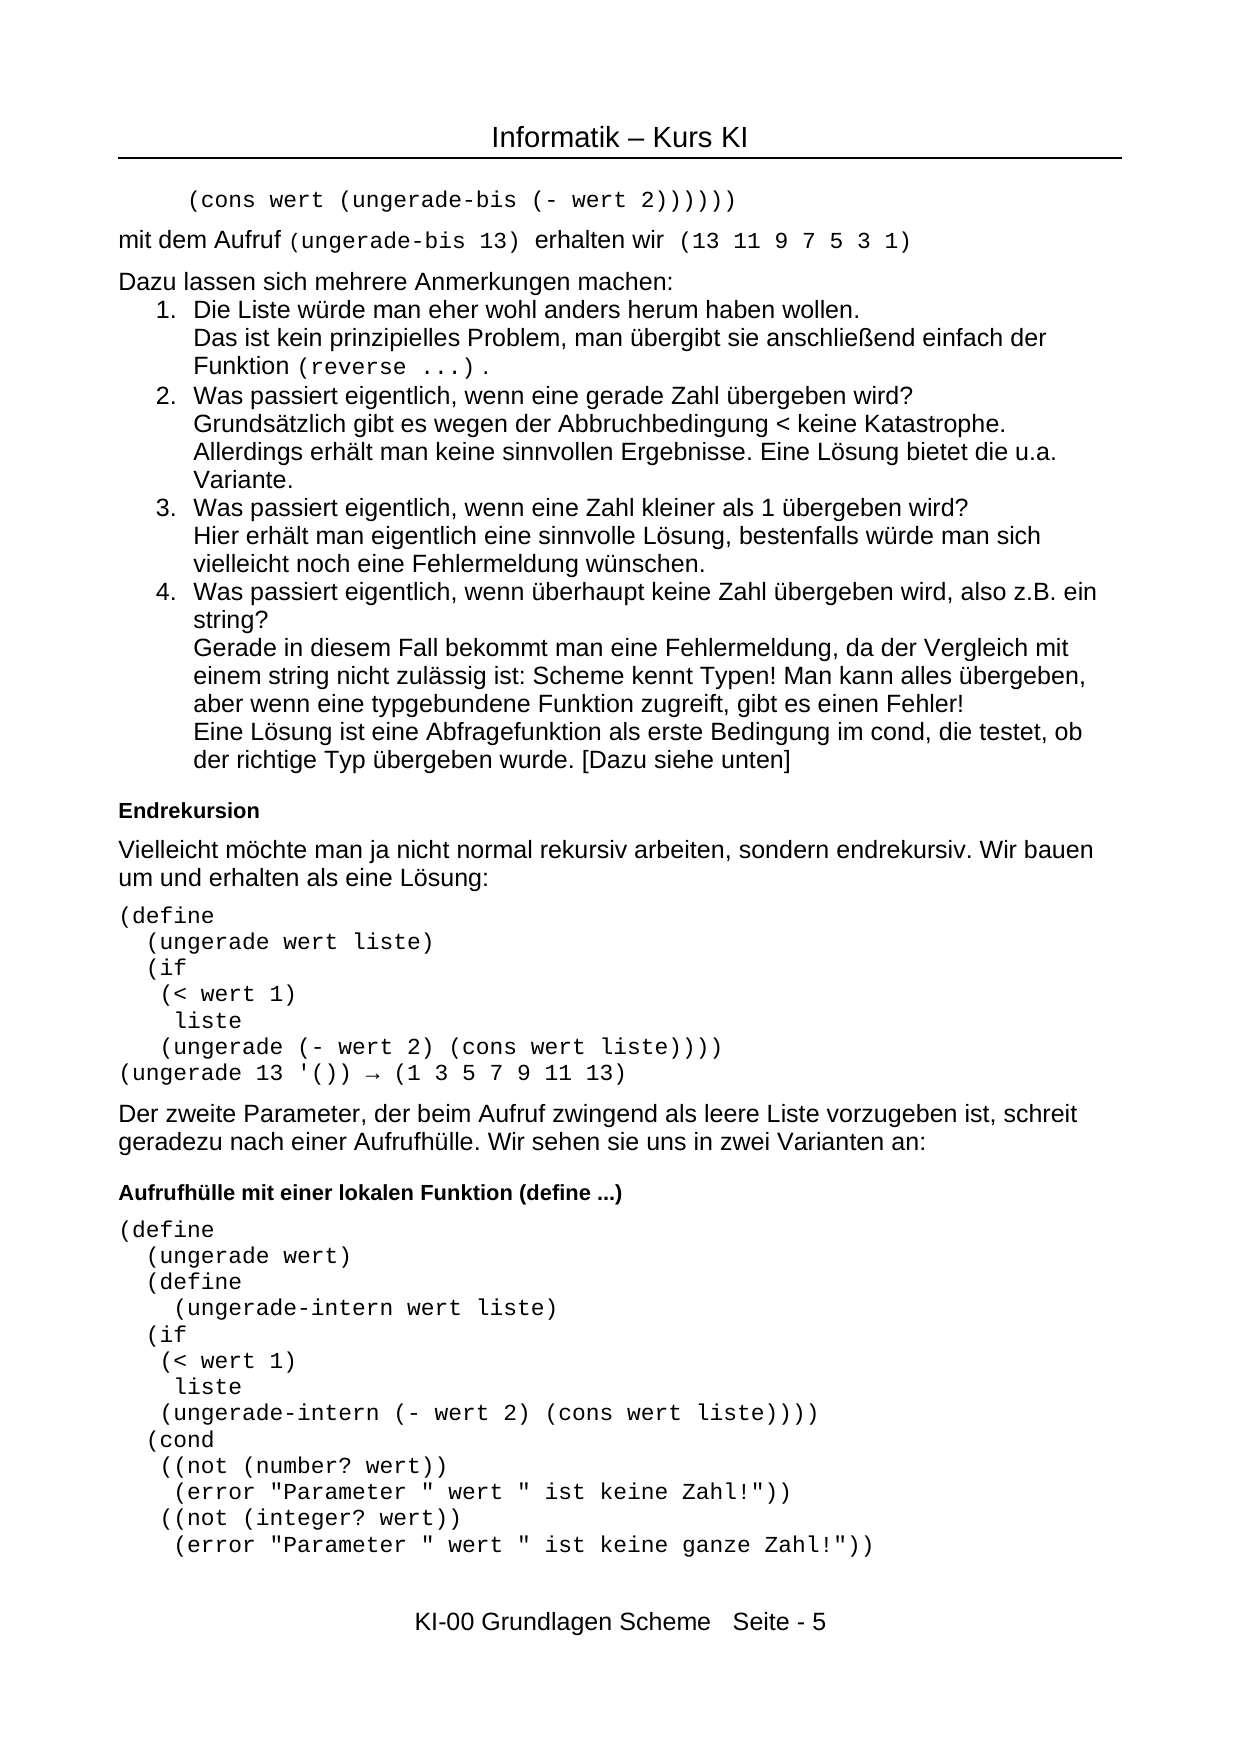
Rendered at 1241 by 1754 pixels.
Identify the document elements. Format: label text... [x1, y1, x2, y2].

list Was passiert eigentlich, wenn überhaupt keine Zahl übergeben wird, also z.B. ein string? [156, 578, 1122, 634]
text mit dem Aufruf (ungerade-bis 13) erhalten wir (13 11 9 7 5 3 1) [118, 226, 1122, 256]
text (cond [118, 1428, 1122, 1454]
subtitle Endrekursion [118, 799, 1122, 823]
text (define [118, 904, 1122, 930]
subtitle Aufrufhülle mit einer lokalen Funktion (define ...) [118, 1180, 1122, 1205]
text (if [118, 956, 1122, 983]
text ((not (number? wert)) [118, 1454, 1122, 1480]
text (< wert 1) [118, 1349, 1122, 1375]
list Gerade in diesem Fall bekommt man eine Fehlermeldung, da der Vergleich mit einem string nicht zulässig ist: Scheme kennt Typen! Man kann alles übergeben, aber wenn eine typgebundene Funktion zugreift, gibt es einen Fehler! Eine Lösung ist eine Abfragefunktion als erste Bedingung im cond, die testet, ob der richtige Typ übergeben wurde. [Dazu siehe unten] [156, 634, 1122, 774]
list Was passiert eigentlich, wenn eine gerade Zahl übergeben wird? [156, 381, 1122, 409]
text (ungerade (- wert 2) (cons wert liste)))) [118, 1035, 1122, 1061]
list Grundsätzlich gibt es wegen der Abbruchbedingung < keine Katastrophe. Allerdings erhält man keine sinnvollen Ergebnisse. Eine Lösung bietet die u.a. Variante. [156, 409, 1122, 493]
text (error "Parameter " wert " ist keine ganze Zahl!")) [118, 1533, 1122, 1559]
text (cons wert (ungerade-bis (- wert 2)))))) [118, 188, 1122, 214]
list Was passiert eigentlich, wenn eine Zahl kleiner als 1 übergeben wird? [156, 493, 1122, 522]
list Die Liste würde man eher wohl anders herum haben wollen. [156, 296, 1122, 324]
text (define [118, 1270, 1122, 1296]
text ((not (integer? wert)) [118, 1506, 1122, 1533]
text (ungerade 13 '()) → (1 3 5 7 9 11 13) [118, 1061, 1122, 1088]
text liste [118, 1009, 1122, 1035]
text Dazu lassen sich mehrere Anmerkungen machen: [118, 268, 1122, 296]
text liste [118, 1375, 1122, 1401]
text (ungerade wert liste) [118, 930, 1122, 956]
text Der zweite Parameter, der beim Aufruf zwingend als leere Liste vorzugeben ist, schreit geradezu nach einer Aufrufhülle. Wir sehen sie uns in zwei Varianten an: [118, 1099, 1122, 1155]
text (if [118, 1323, 1122, 1349]
text (define [118, 1218, 1122, 1244]
list Das ist kein prinzipielles Problem, man übergibt sie anschließend einfach der Funktion (reverse ...) . [156, 324, 1122, 381]
text Vielleicht möchte man ja nicht normal rekursiv arbeiten, sondern endrekursiv. Wir bauen um und erhalten als eine Lösung: [118, 836, 1122, 892]
list Hier erhält man eigentlich eine sinnvolle Lösung, bestenfalls würde man sich vielleicht noch eine Fehlermeldung wünschen. [156, 522, 1122, 578]
text (ungerade-intern (- wert 2) (cons wert liste)))) [118, 1401, 1122, 1428]
text (ungerade-intern wert liste) [118, 1296, 1122, 1323]
text (error "Parameter " wert " ist keine Zahl!")) [118, 1480, 1122, 1506]
text (< wert 1) [118, 983, 1122, 1009]
text (ungerade wert) [118, 1244, 1122, 1270]
